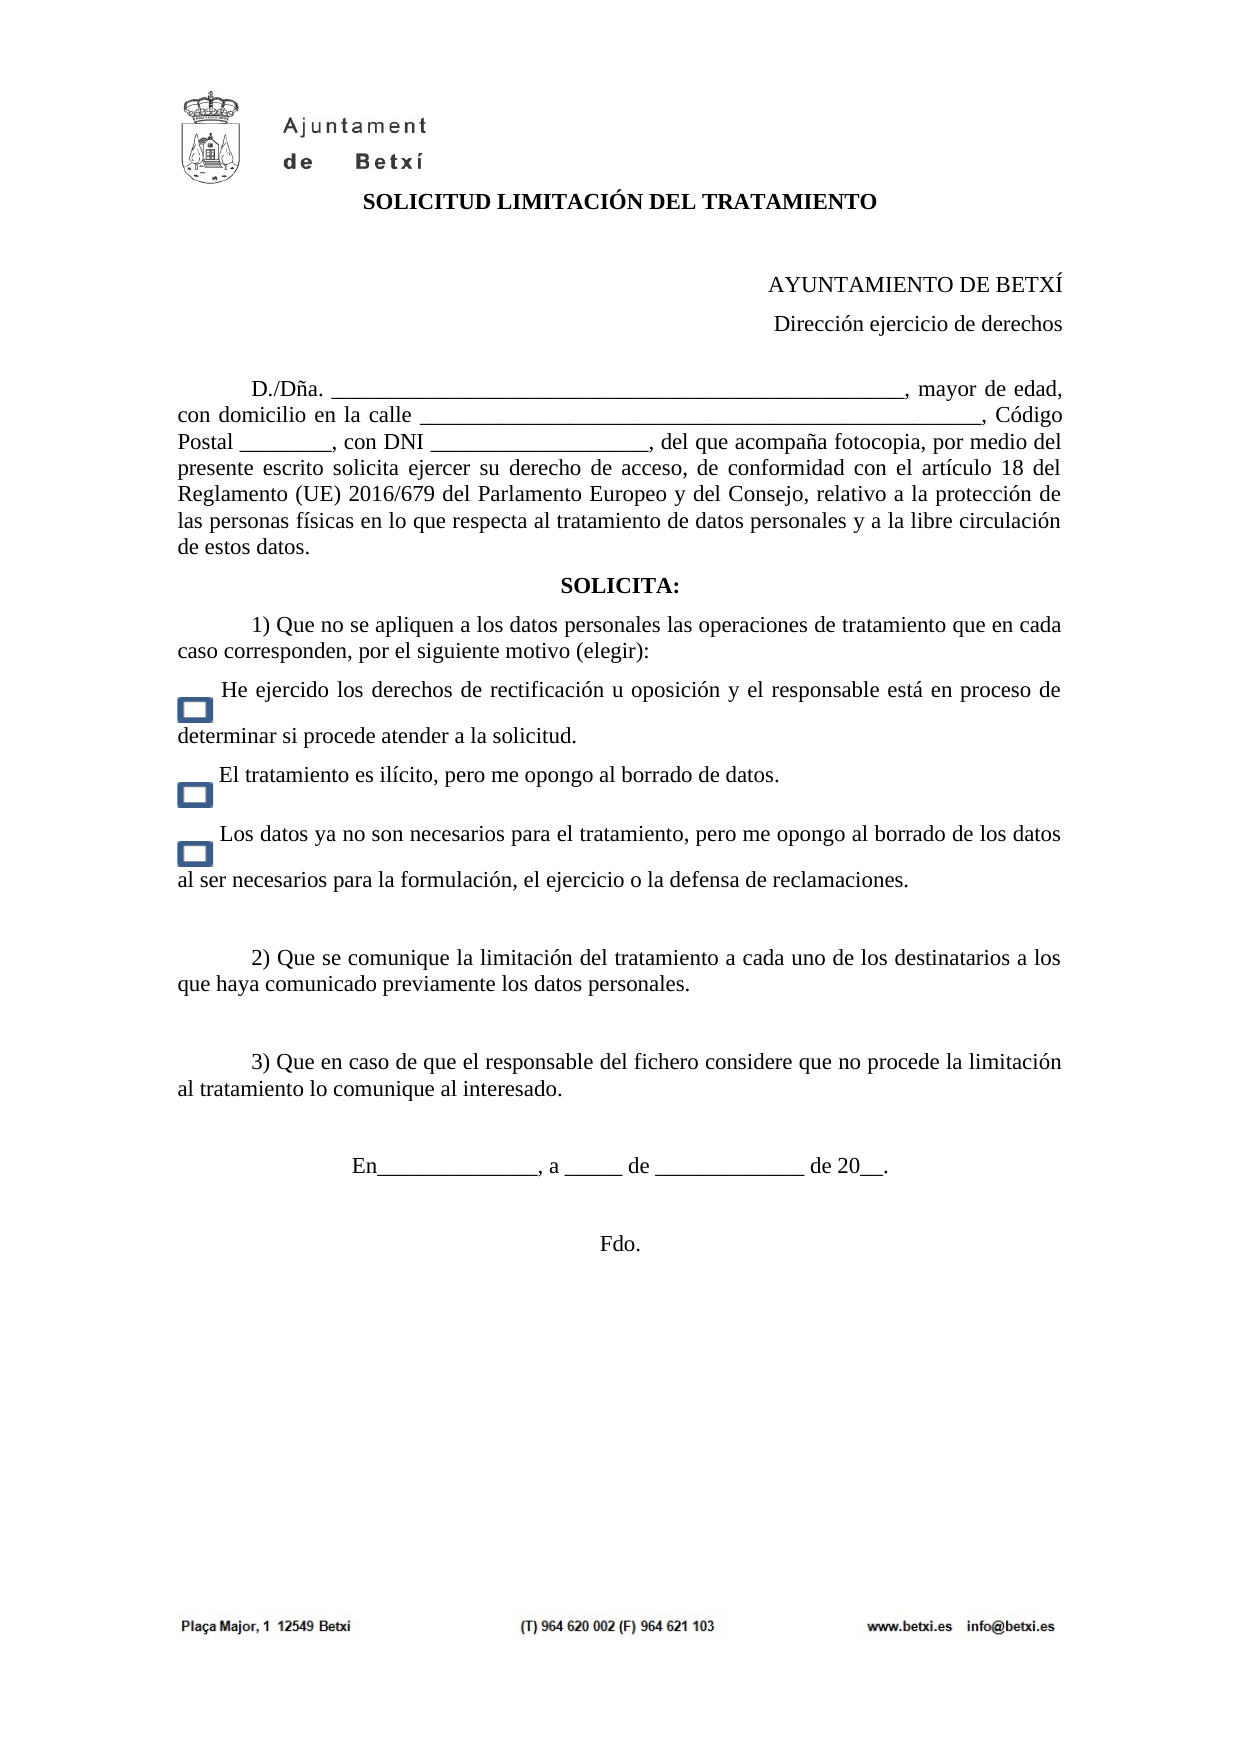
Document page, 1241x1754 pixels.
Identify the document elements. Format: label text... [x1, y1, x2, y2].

text Los datos ya no son necesarios para el tratamiento, pero me opongo al borrado de los datos al ser necesarios para la formulación, el ejercicio o la defensa de reclamaciones. [177, 820, 1063, 893]
text He ejercido los derechos de rectificación u oposición y el responsable está en proceso de determinar si procede atender a la solicitud. [177, 676, 1063, 749]
text SOLICITA: [177, 572, 1063, 598]
text D./Dña. __________________________________________________, mayor de edad, con domicilio en la calle _________________________________________________, Código Postal ________, con DNI ___________________, del que acompaña fotocopia, por medio del presente escrito solicita ejercer su derecho de acceso, de conformidad con el artículo 18 del Reglamento (UE) 2016/679 del Parlamento Europeo y del Consejo, relativo a la protección de las personas físicas en lo que respecta al tratamiento de datos personales y a la libre circulación de estos datos. [177, 375, 1063, 559]
subtitle SOLICITUD LIMITACIÓN DEL TRATAMIENTO [177, 188, 1063, 214]
text El tratamiento es ilícito, pero me opongo al borrado de datos. [177, 761, 1063, 808]
text En______________, a _____ de _____________ de 20__. [177, 1152, 1063, 1179]
text AYUNTAMIENTO DE BETXÍ [177, 271, 1063, 297]
text Fdo. [177, 1230, 1063, 1256]
text 2) Que se comunique la limitación del tratamiento a cada uno de los destinatarios a los que haya comunicado previamente los datos personales. [177, 944, 1063, 997]
text Dirección ejercicio de derechos [177, 310, 1063, 336]
text 1) Que no se apliquen a los datos personales las operaciones de tratamiento que en cada caso corresponden, por el siguiente motivo (elegir): [177, 611, 1063, 663]
text 3) Que en caso de que el responsable del fichero considere que no procede la limitación al tratamiento lo comunique al interesado. [177, 1048, 1063, 1101]
